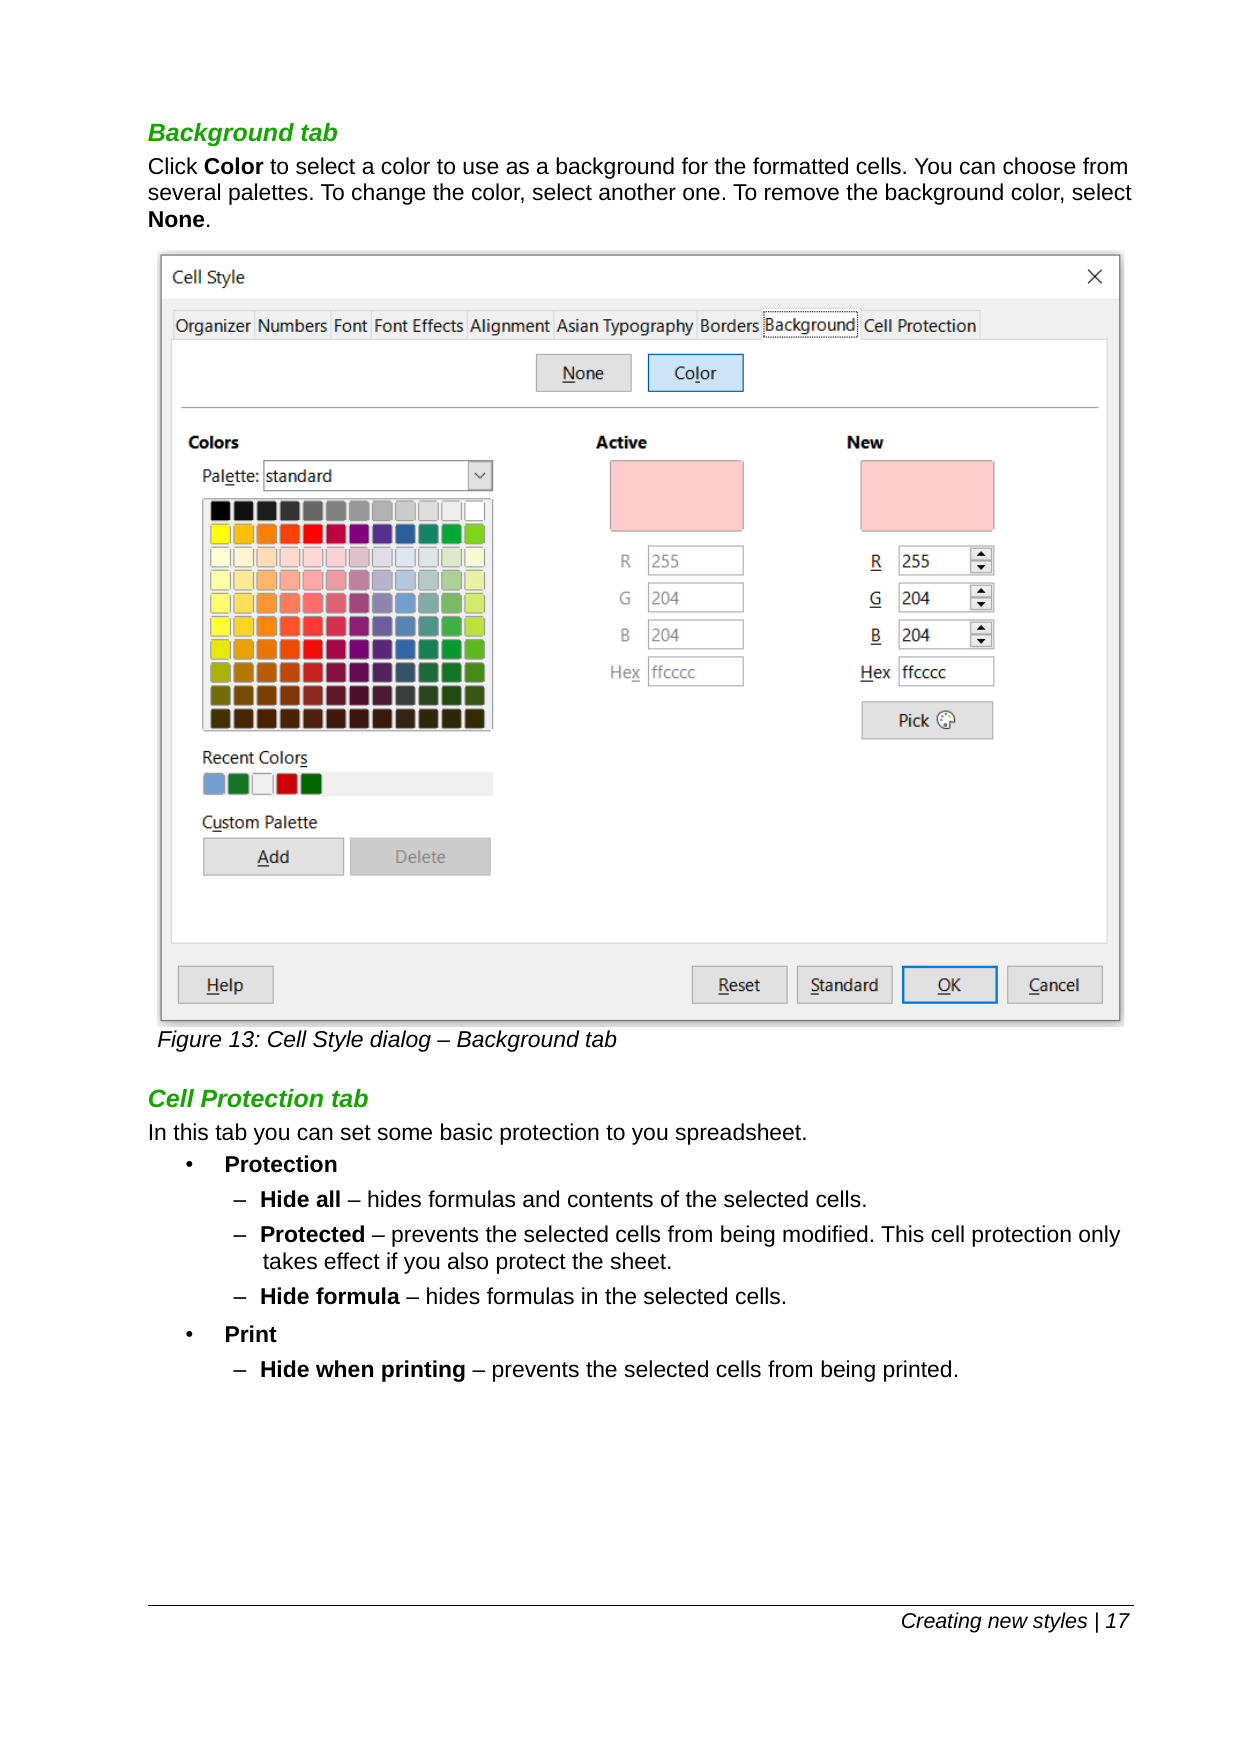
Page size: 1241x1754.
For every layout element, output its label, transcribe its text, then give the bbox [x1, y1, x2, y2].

text Click Color to select a color to use as a background for the formatted cells. You can choose from several palettes. To change the color, select another one. To remove the background color, select None. [148, 153, 1134, 232]
list Hide when printing – prevents the selected cells from being printed. [230, 1353, 1134, 1385]
list Print [185, 1321, 1134, 1347]
text [157, 244, 1124, 250]
list Hide formula – hides formulas in the selected cells. [230, 1280, 1134, 1312]
subtitle Cell Protection tab [148, 1084, 1134, 1113]
list Hide all – hides formulas and contents of the selected cells. [230, 1183, 1134, 1212]
list Protected – prevents the selected cells from being modified. This cell protection only takes effect if you also protect the sheet. [230, 1218, 1134, 1274]
text In this tab you can set some basic protection to you spreadsheet. [148, 1118, 1134, 1145]
text Figure 13: Cell Style dialog – Background tab [157, 1027, 1124, 1053]
list Protection [185, 1151, 1134, 1177]
subtitle Background tab [148, 118, 1134, 147]
picture [157, 250, 1125, 1027]
